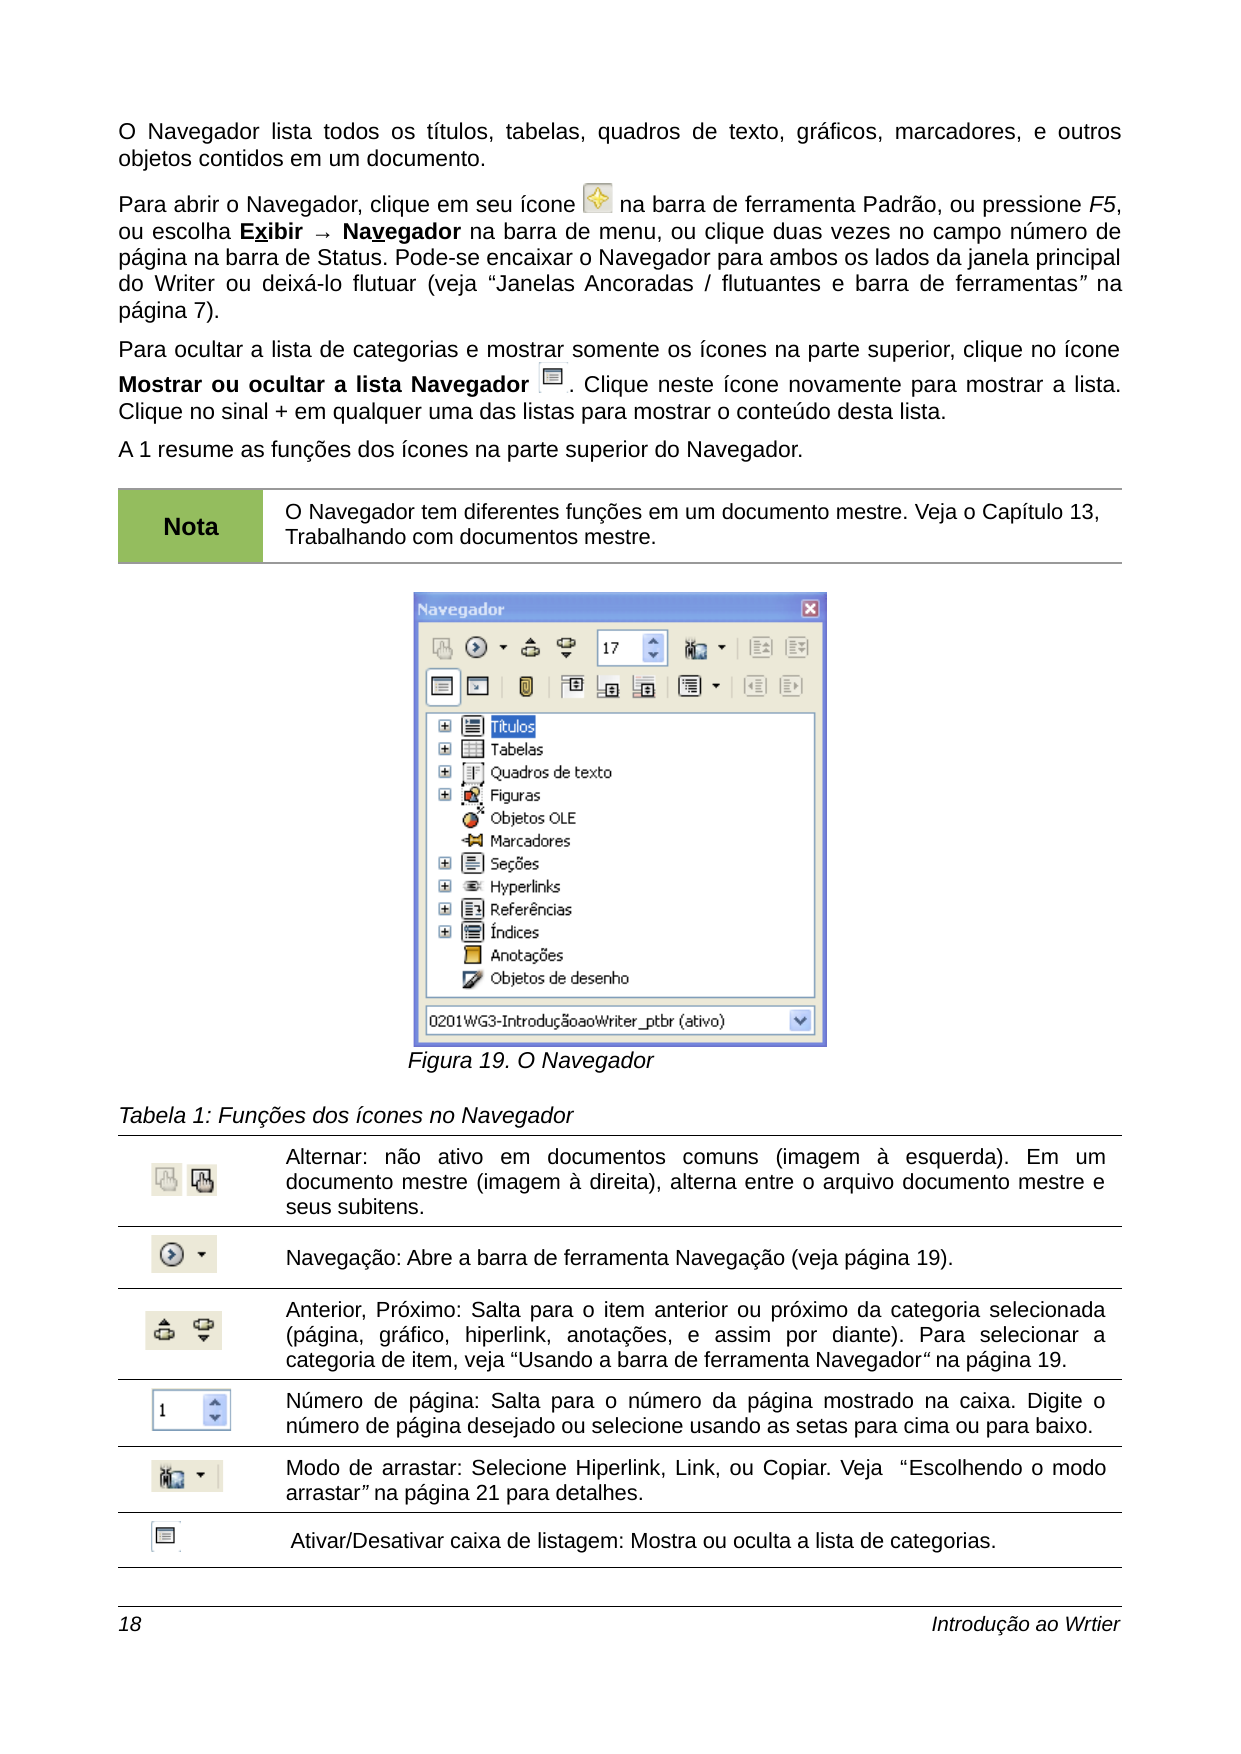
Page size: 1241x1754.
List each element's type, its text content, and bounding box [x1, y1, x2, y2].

picture [151, 1460, 224, 1492]
table_cell [118, 1289, 270, 1379]
table_cell [118, 1227, 270, 1287]
table_cell [118, 1513, 270, 1567]
picture [413, 592, 827, 1047]
picture [145, 1311, 222, 1350]
picture [151, 1235, 217, 1273]
table_header Alternar: não ativo em documentos comuns (imagem à esquerda). Em um documento mestre (imagem à direita), alterna entre o arquivo documento mestre e seus subitens. [270, 1136, 1122, 1226]
table_cell Ativar/Desativar caixa de listagem: Mostra ou oculta a lista de categorias. [270, 1513, 1122, 1567]
table_header [118, 1136, 270, 1226]
table_header O Navegador tem diferentes funções em um documento mestre. Veja o Capítulo 13, Trabalhando com documentos mestre. [264, 490, 1122, 562]
picture [151, 1163, 217, 1196]
text O Navegador lista todos os títulos, tabelas, quadros de texto, gráficos, marcadores, e outros objetos contidos em um documento. [118, 118, 1122, 171]
text Figura 19. O Navegador [408, 589, 833, 1073]
table_cell [118, 1380, 270, 1446]
text Tabela 1: Funções dos ícones no Navegador [118, 1102, 1122, 1128]
text Para ocultar a lista de categorias e mostrar somente os ícones na parte superior, clique no ícone Mostrar ou ocultar a lista Navegador . Clique neste ícone novamente para mostrar a lista. Clique no sinal + em qualquer uma das listas para mostrar o conteúdo desta lista. [118, 336, 1122, 424]
table_cell Anterior, Próximo: Salta para o item anterior ou próximo da categoria selecionada (página, gráfico, hiperlink, anotações, e assim por diante). Para selecionar a categoria de item, veja “Usando a barra de ferramenta Navegador“ na página 19. [270, 1289, 1122, 1379]
table_cell Modo de arrastar: Selecione Hiperlink, Link, ou Copiar. Veja “Escolhendo o modo arrastar” na página 21 para detalhes. [270, 1447, 1122, 1512]
table_header Nota [118, 490, 263, 562]
picture [583, 183, 613, 213]
table_cell [118, 1447, 270, 1512]
picture [151, 1388, 232, 1431]
table_cell Número de página: Salta para o número da página mostrado na caixa. Digite o número de página desejado ou selecione usando as setas para cima ou para baixo. [270, 1380, 1122, 1446]
picture [151, 1521, 181, 1552]
text Para abrir o Navegador, clique em seu ícone na barra de ferramenta Padrão, ou pressione F5, ou escolha Exibir → Navegador na barra de menu, ou clique duas vezes no campo número de página na barra de Status. Pode-se encaixar o Navegador para ambos os lados da janela principal do Writer ou deixá-lo flutuar (veja “Janelas Ancoradas / flutuantes e barra de ferramentas” na página 7). [118, 183, 1122, 323]
text A Tabela 1 resume as funções dos ícones na parte superior do Navegador. [118, 436, 1122, 463]
picture [538, 362, 569, 393]
table_cell Navegação: Abre a barra de ferramenta Navegação (veja página 19). [270, 1227, 1122, 1287]
